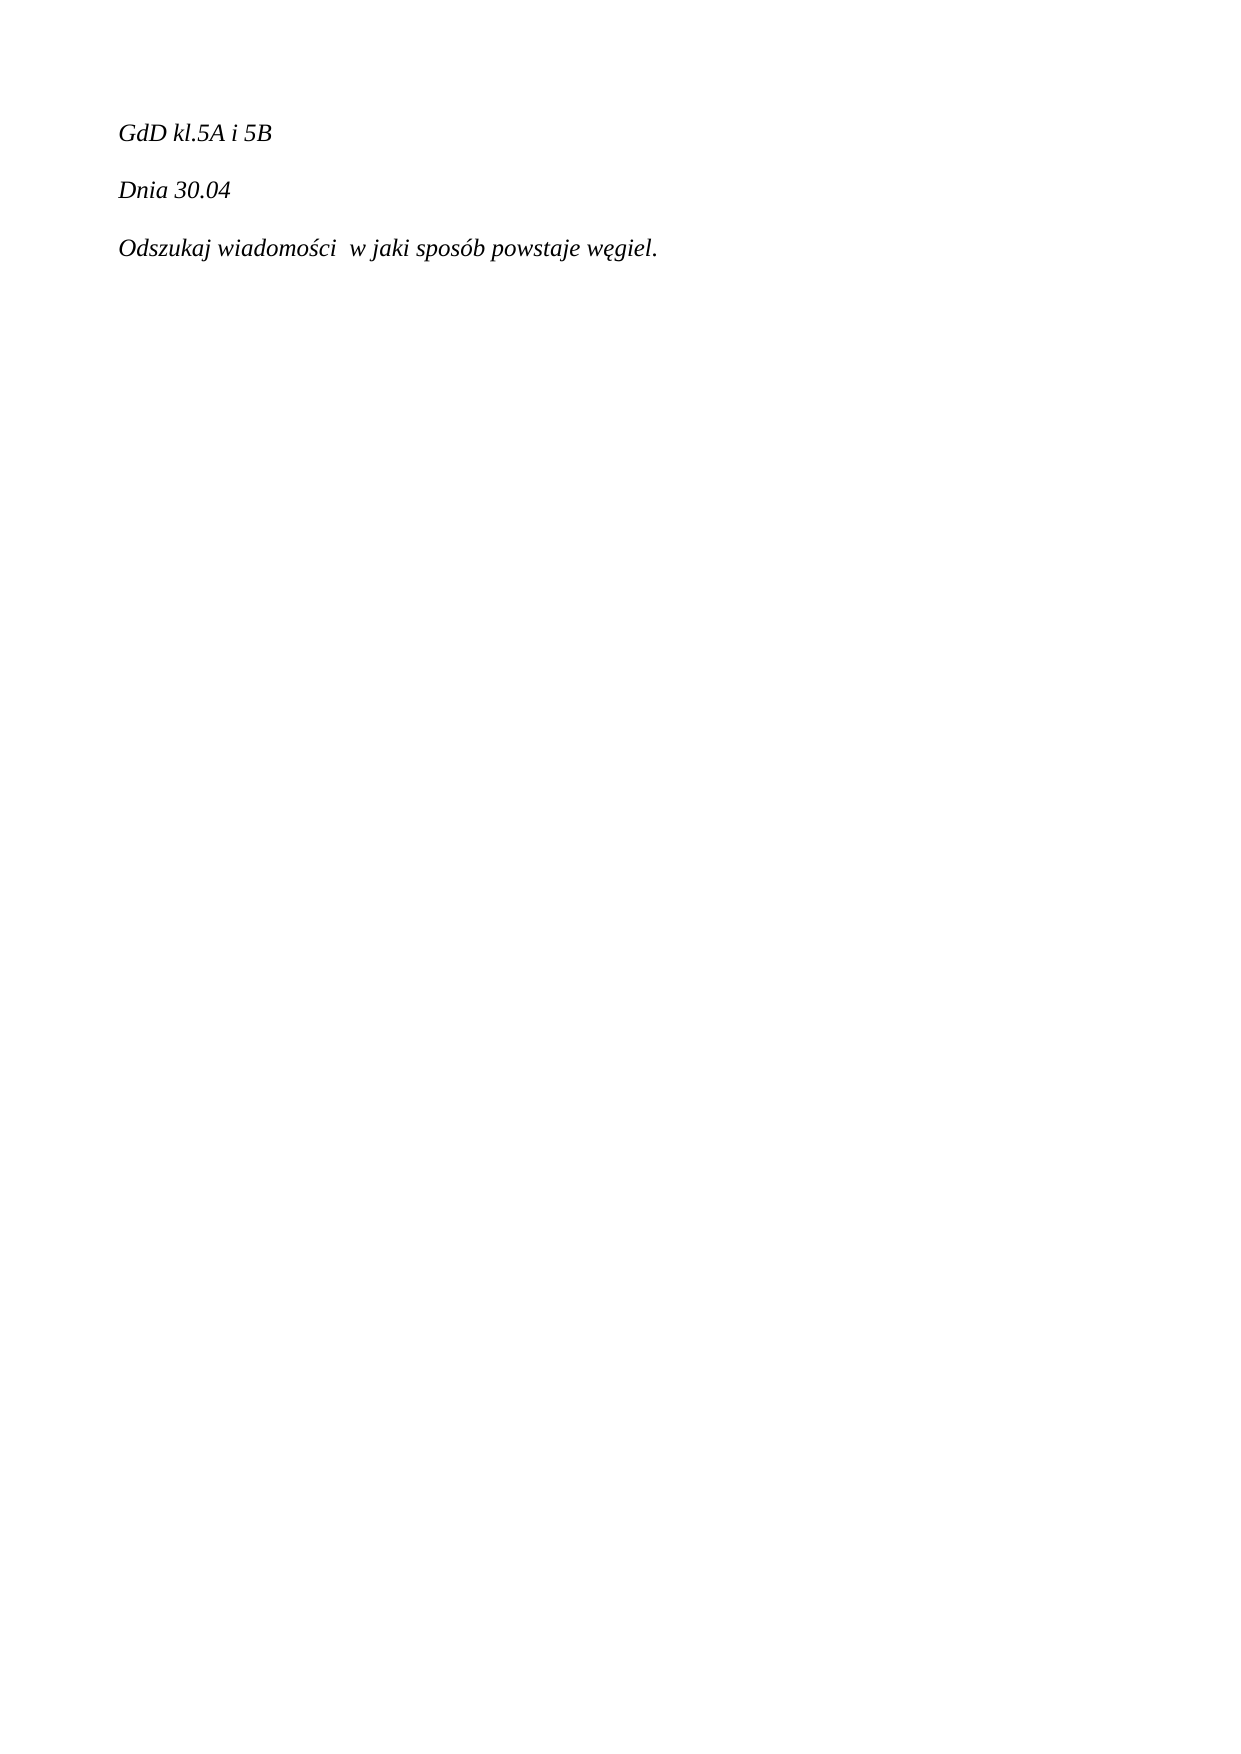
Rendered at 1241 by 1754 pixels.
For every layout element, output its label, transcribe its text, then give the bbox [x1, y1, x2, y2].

text Odszukaj wiadomości w jaki sposób powstaje węgiel. [118, 233, 1122, 262]
text GdD kl.5A i 5B [118, 118, 1122, 147]
text Dnia 30.04 [118, 176, 1122, 204]
